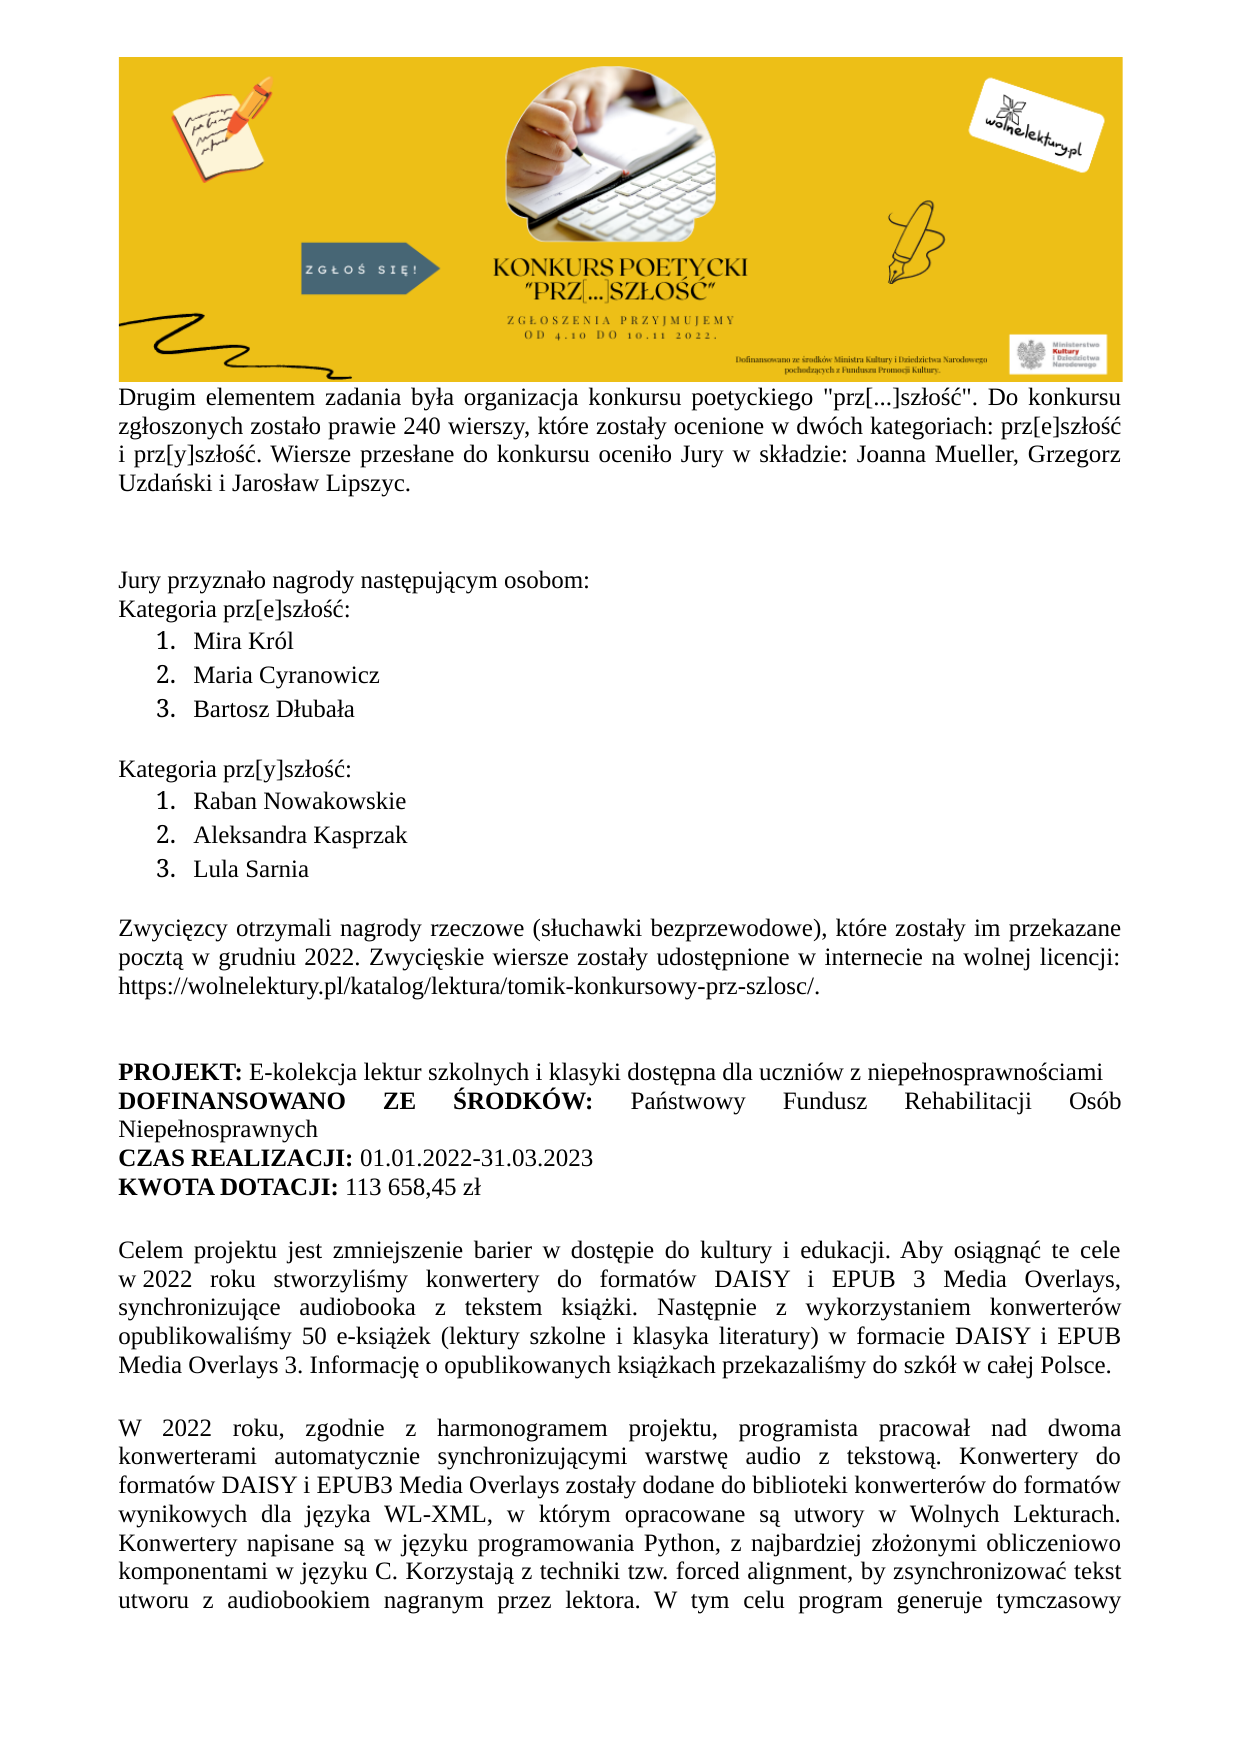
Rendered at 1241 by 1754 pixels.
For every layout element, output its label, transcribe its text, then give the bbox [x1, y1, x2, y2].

list Mira Król [156, 623, 1122, 657]
text Drugim elementem zadania była organizacja konkursu poetyckiego "prz[...]szłość". Do konkursu zgłoszonych zostało prawie 240 wierszy, które zostały ocenione w dwóch kategoriach: prz[e]szłość i prz[y]szłość. Wiersze przesłane do konkursu oceniło Jury w składzie: Joanna Mueller, Grzegorz Uzdański i Jarosław Lipszyc. [118, 382, 1122, 497]
text W 2022 roku, zgodnie z harmonogramem projektu, programista pracował nad dwoma konwerterami automatycznie synchronizującymi warstwę audio z tekstową. Konwertery do formatów DAISY i EPUB3 Media Overlays zostały dodane do biblioteki konwerterów do formatów wynikowych dla języka WL-XML, w którym opracowane są utwory w Wolnych Lekturach. Konwertery napisane są w języku programowania Python, z najbardziej złożonymi obliczeniowo komponentami w języku C. Korzystają z techniki tzw. forced alignment, by zsynchronizować tekst utworu z audiobookiem nagranym przez lektora. W tym celu program generuje tymczasowy [118, 1413, 1122, 1614]
text Jury przyznało nagrody następującym osobom: [118, 565, 1122, 594]
text Zwycięzcy otrzymali nagrody rzeczowe (słuchawki bezprzewodowe), które zostały im przekazane pocztą w grudniu 2022. Zwycięskie wiersze zostały udostępnione w internecie na wolnej licencji: https://wolnelektury.pl/katalog/lektura/tomik-konkursowy-prz-szlosc/. [118, 913, 1122, 999]
text DOFINANSOWANO ZE ŚRODKÓW: Państwowy Fundusz Rehabilitacji Osób Niepełnosprawnych [118, 1086, 1122, 1143]
list Lula Sarnia [156, 851, 1122, 884]
list Raban Nowakowskie [156, 782, 1122, 816]
text PROJEKT: E-kolekcja lektur szkolnych i klasyki dostępna dla uczniów z niepełnosprawnościami [118, 1057, 1122, 1086]
text KWOTA DOTACJI: 113 658,45 zł [118, 1172, 1122, 1201]
text Kategoria prz[e]szłość: [118, 594, 1122, 623]
list Aleksandra Kasprzak [156, 816, 1122, 851]
list Bartosz Dłubała [156, 691, 1122, 725]
text CZAS REALIZACJI: 01.01.2022-31.03.2023 [118, 1143, 1122, 1172]
text Celem projektu jest zmniejszenie barier w dostępie do kultury i edukacji. Aby osiągnąć te cele w 2022 roku stworzyliśmy konwertery do formatów DAISY i EPUB 3 Media Overlays, synchronizujące audiobooka z tekstem książki. Następnie z wykorzystaniem konwerterów opublikowaliśmy 50 e-książek (lektury szkolne i klasyka literatury) w formacie DAISY i EPUB Media Overlays 3. Informację o opublikowanych książkach przekazaliśmy do szkół w całej Polsce. [118, 1235, 1122, 1379]
text Kategoria prz[y]szłość: [118, 754, 1122, 782]
picture [118, 57, 1123, 382]
list Maria Cyranowicz [156, 657, 1122, 691]
